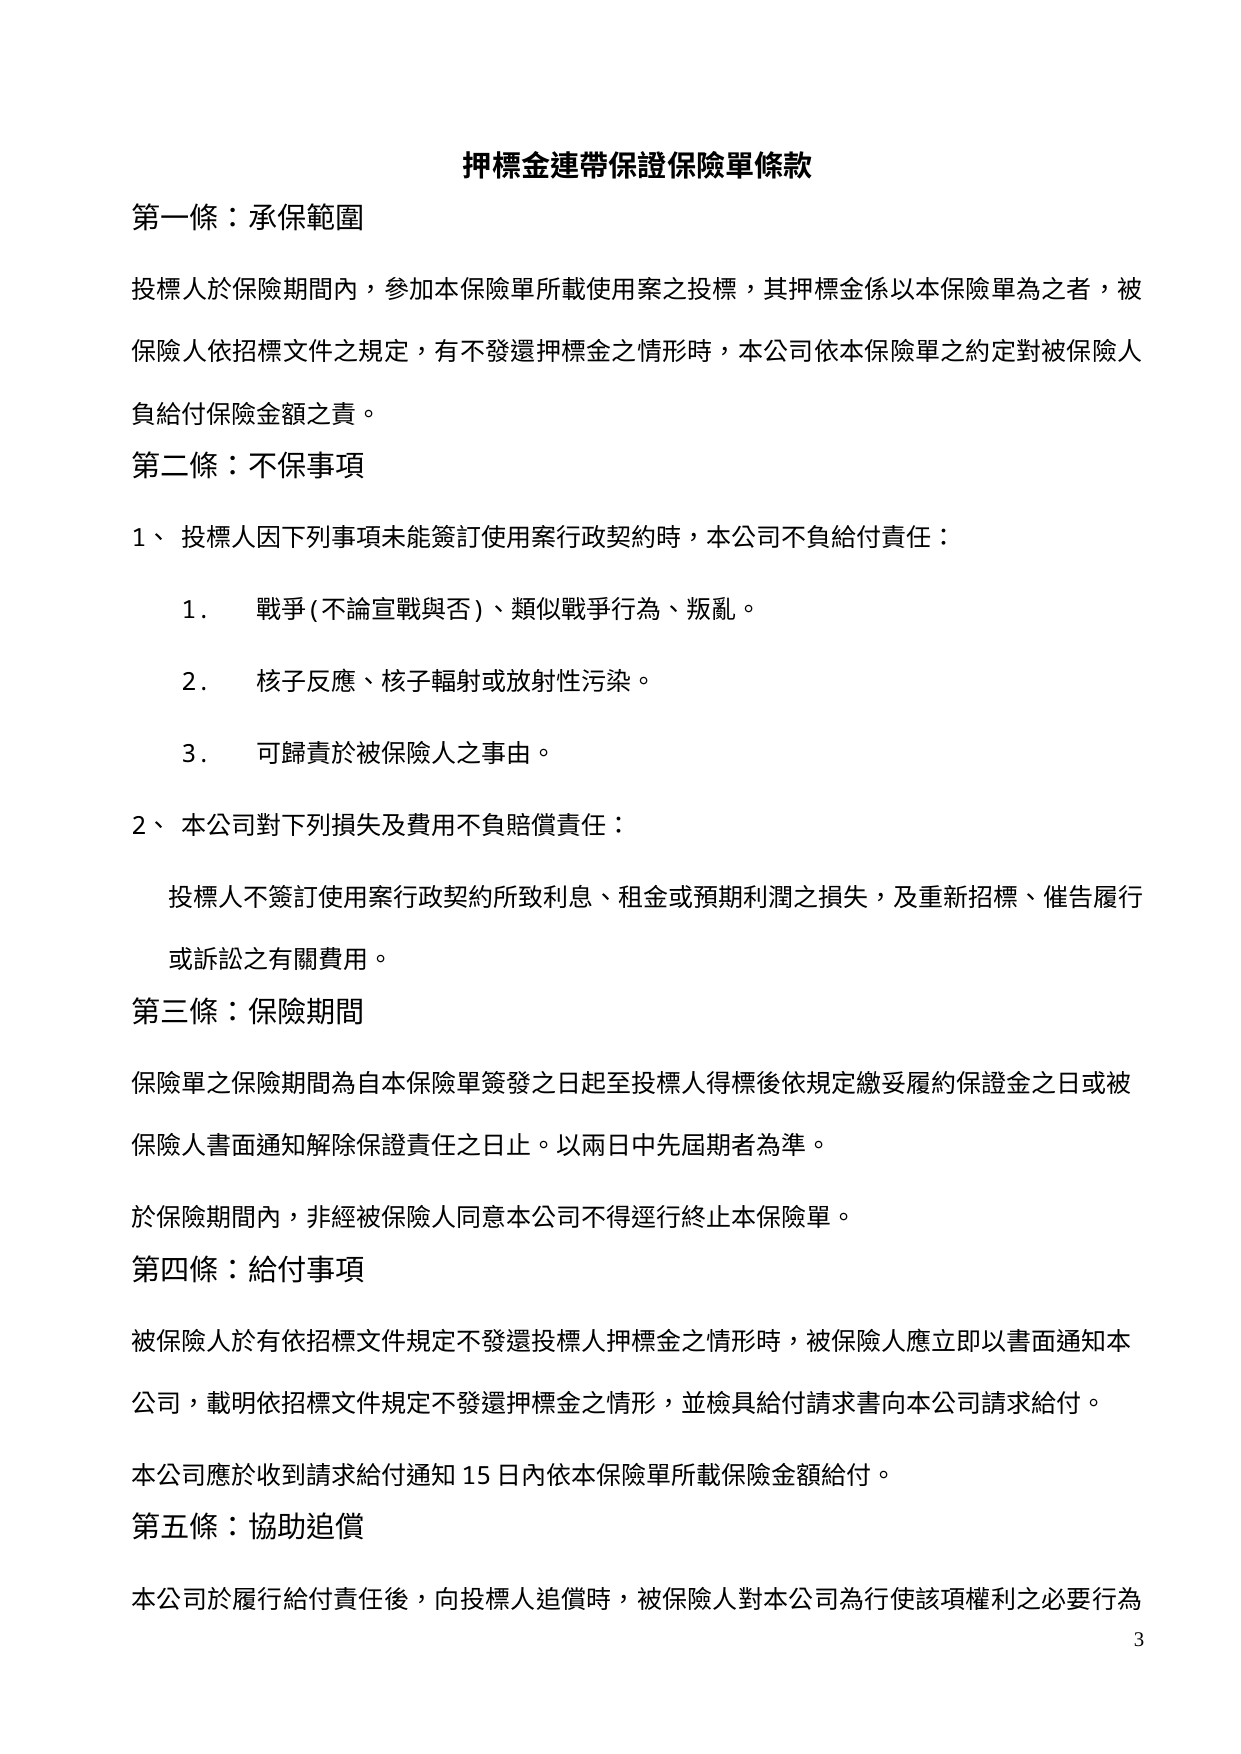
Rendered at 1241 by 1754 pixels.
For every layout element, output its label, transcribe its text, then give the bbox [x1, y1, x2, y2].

text 押標金連帶保證保險單條款 [131, 122, 1144, 185]
text 第四條：給付事項 [131, 1246, 1144, 1288]
text 被保險人於有依招標文件規定不發還投標人押標金之情形時，被保險人應立即以書面通知本公司，載明依招標文件規定不發還押標金之情形，並檢具給付請求書向本公司請求給付。 [131, 1298, 1144, 1423]
list 本公司對下列損失及費用不負賠償責任： [131, 782, 1144, 844]
text 投標人於保險期間內，參加本保險單所載使用案之投標，其押標金係以本保險單為之者，被保險人依招標文件之規定，有不發還押標金之情形時，本公司依本保險單之約定對被保險人負給付保險金額之責。 [131, 246, 1144, 433]
list 戰爭(不論宣戰與否)、類似戰爭行為、叛亂。 [181, 566, 1144, 629]
text 第二條：不保事項 [131, 443, 1144, 485]
text 本公司於履行給付責任後，向投標人追償時，被保險人對本公司為行使該項權利之必要行為，應予協助，其所需費用由本公司負擔。 [131, 1556, 1144, 1618]
list 可歸責於被保險人之事由。 [181, 710, 1144, 772]
text 本公司應於收到請求給付通知15日內依本保險單所載保險金額給付。 [131, 1432, 1144, 1494]
list 投標人因下列事項未能簽訂使用案行政契約時，本公司不負給付責任： [131, 494, 1144, 557]
text 第五條：協助追償 [131, 1504, 1144, 1546]
list 核子反應、核子輻射或放射性污染。 [181, 638, 1144, 701]
text 投標人不簽訂使用案行政契約所致利息、租金或預期利潤之損失，及重新招標、催告履行或訴訟之有關費用。 [169, 854, 1144, 979]
text 第一條：承保範圍 [131, 194, 1144, 236]
text 第三條：保險期間 [131, 988, 1144, 1030]
text 於保險期間內，非經被保險人同意本公司不得逕行終止本保險單。 [131, 1174, 1144, 1237]
text 保險單之保險期間為自本保險單簽發之日起至投標人得標後依規定繳妥履約保證金之日或被保險人書面通知解除保證責任之日止。以兩日中先屆期者為準。 [131, 1040, 1144, 1165]
